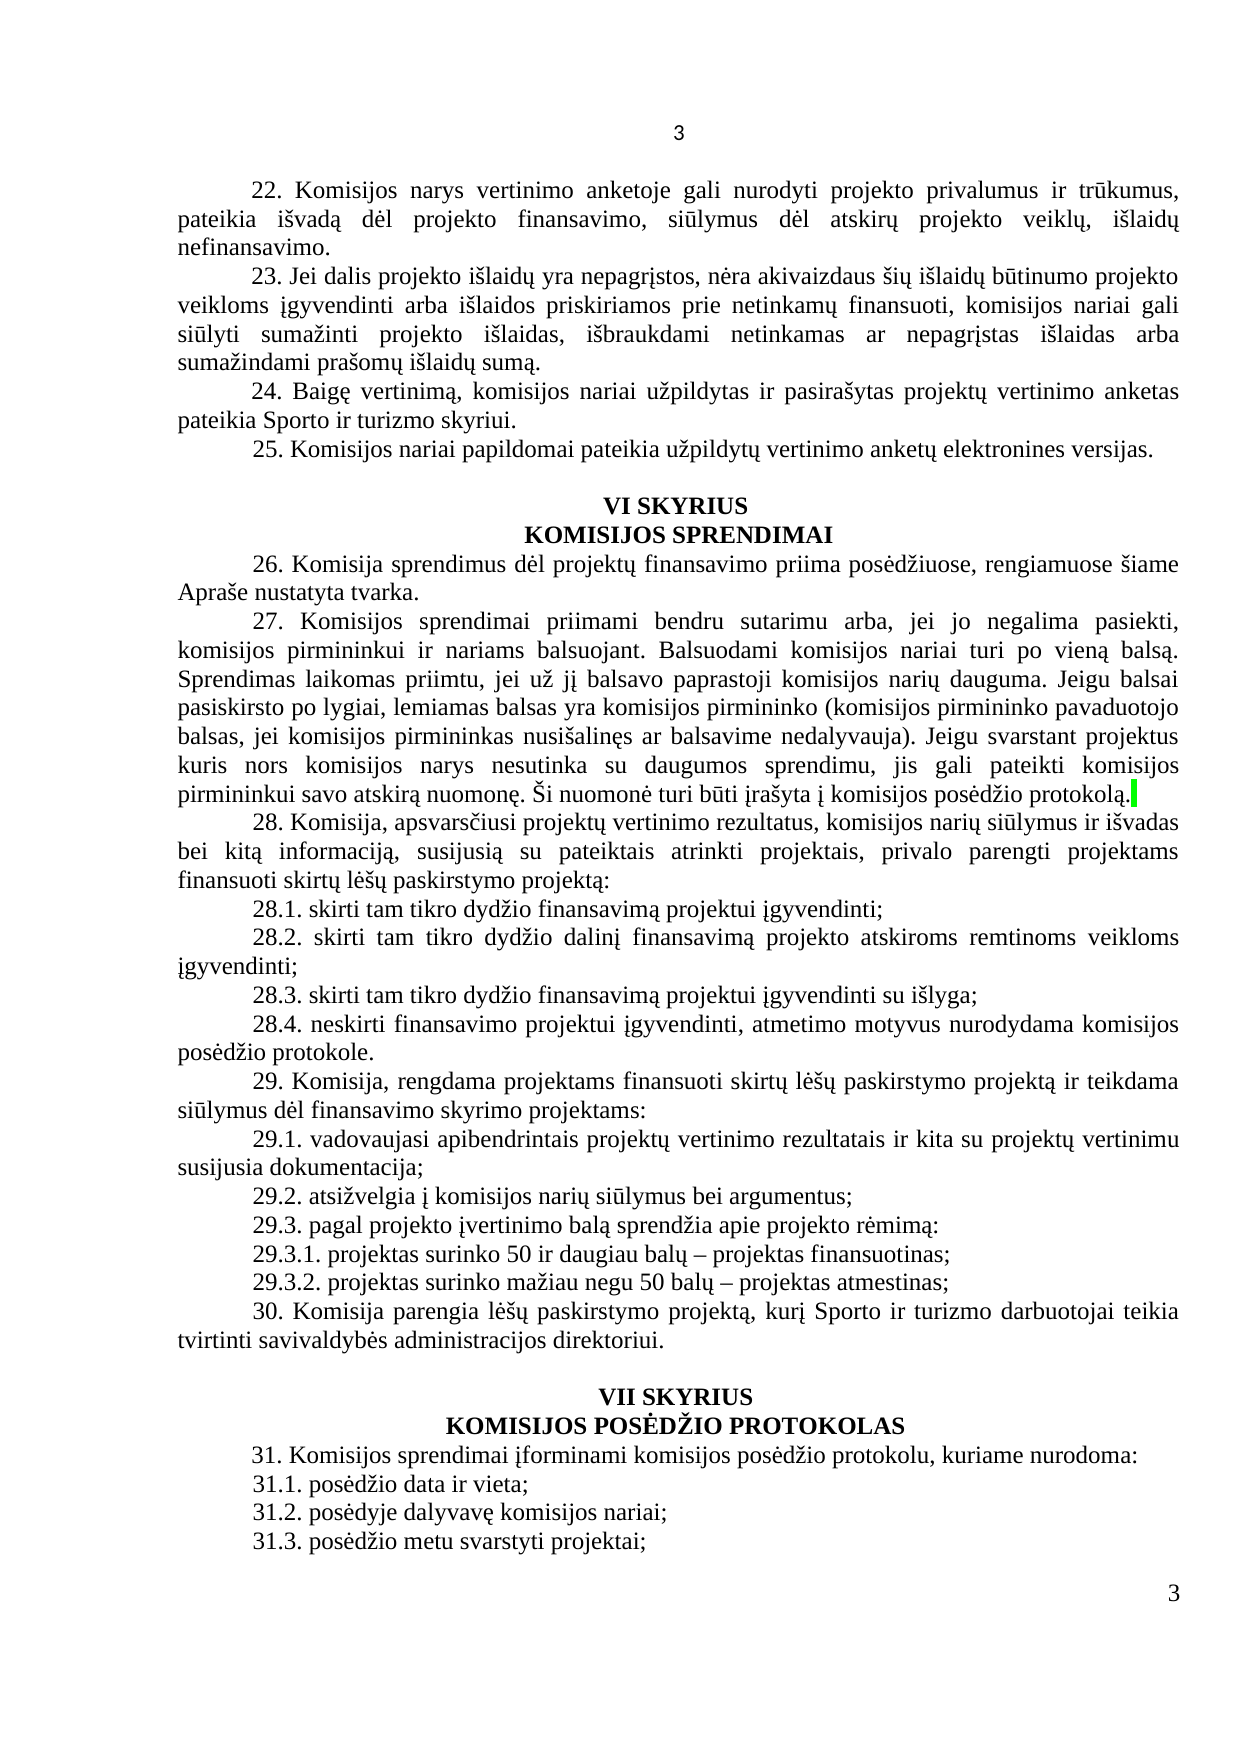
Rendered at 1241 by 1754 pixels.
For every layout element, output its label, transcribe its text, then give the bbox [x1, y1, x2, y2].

text 29.3. pagal projekto įvertinimo balą sprendžia apie projekto rėmimą: [252, 1210, 1180, 1239]
text 30. Komisija parengia lėšų paskirstymo projektą, kurį Sporto ir turizmo darbuotojai teikia tvirtinti savivaldybės administracijos direktoriui. [177, 1296, 1180, 1354]
text VII SKYRIUS [177, 1382, 1180, 1411]
text 29.3.2. projektas surinko mažiau negu 50 balų – projektas atmestinas; [252, 1267, 1180, 1296]
text 29.3.1. projektas surinko 50 ir daugiau balų – projektas finansuotinas; [252, 1239, 1180, 1267]
text 25. Komisijos nariai papildomai pateikia užpildytų vertinimo anketų elektronines versijas. [177, 434, 1180, 462]
text 31.2. posėdyje dalyvavę komisijos nariai; [252, 1497, 1180, 1526]
text 22. Komisijos narys vertinimo anketoje gali nurodyti projekto privalumus ir trūkumus, pateikia išvadą dėl projekto finansavimo, siūlymus dėl atskirų projekto veiklų, išlaidų nefinansavimo. [177, 175, 1180, 261]
text 28.1. skirti tam tikro dydžio finansavimą projektui įgyvendinti; [252, 894, 1180, 922]
text 28. Komisija, apsvarsčiusi projektų vertinimo rezultatus, komisijos narių siūlymus ir išvadas bei kitą informaciją, susijusią su pateiktais atrinkti projektais, privalo parengti projektams finansuoti skirtų lėšų paskirstymo projektą: [177, 807, 1180, 894]
text KOMISIJOS SPRENDIMAI [177, 520, 1180, 549]
text VI SKYRIUS [177, 491, 1180, 520]
text 28.2. skirti tam tikro dydžio dalinį finansavimą projekto atskiroms remtinoms veikloms įgyvendinti; [177, 922, 1180, 980]
text 28.3. skirti tam tikro dydžio finansavimą projektui įgyvendinti su išlyga; [252, 980, 1180, 1009]
text 24. Baigę vertinimą, komisijos nariai užpildytas ir pasirašytas projektų vertinimo anketas pateikia Sporto ir turizmo skyriui. [177, 376, 1180, 434]
text 28.4. neskirti finansavimo projektui įgyvendinti, atmetimo motyvus nurodydama komisijos posėdžio protokole. [177, 1009, 1180, 1066]
text 31.3. posėdžio metu svarstyti projektai; [252, 1526, 1180, 1555]
text 23. Jei dalis projekto išlaidų yra nepagrįstos, nėra akivaizdaus šių išlaidų būtinumo projekto veikloms įgyvendinti arba išlaidos priskiriamos prie netinkamų finansuoti, komisijos nariai gali siūlyti sumažinti projekto išlaidas, išbraukdami netinkamas ar nepagrįstas išlaidas arba sumažindami prašomų išlaidų sumą. [177, 261, 1180, 376]
text 26. Komisija sprendimus dėl projektų finansavimo priima posėdžiuose, rengiamuose šiame Apraše nustatyta tvarka. [177, 549, 1180, 606]
text 29.1. vadovaujasi apibendrintais projektų vertinimo rezultatais ir kita su projektų vertinimu susijusia dokumentacija; [177, 1124, 1180, 1181]
text 29.2. atsižvelgia į komisijos narių siūlymus bei argumentus; [252, 1181, 1180, 1210]
text KOMISIJOS POSĖDŽIO PROTOKOLAS [177, 1411, 1180, 1440]
text 31.1. posėdžio data ir vieta; [252, 1469, 1180, 1497]
text 27. Komisijos sprendimai priimami bendru sutarimu arba, jei jo negalima pasiekti, komisijos pirmininkui ir nariams balsuojant. Balsuodami komisijos nariai turi po vieną balsą. Sprendimas laikomas priimtu, jei už jį balsavo paprastoji komisijos narių dauguma. Jeigu balsai pasiskirsto po lygiai, lemiamas balsas yra komisijos pirmininko (komisijos pirmininko pavaduotojo balsas, jei komisijos pirmininkas nusišalinęs ar balsavime nedalyvauja). Jeigu svarstant projektus kuris nors komisijos narys nesutinka su daugumos sprendimu, jis gali pateikti komisijos pirmininkui savo atskirą nuomonę. Ši nuomonė turi būti įrašyta į komisijos posėdžio protokolą. [177, 606, 1180, 807]
text 29. Komisija, rengdama projektams finansuoti skirtų lėšų paskirstymo projektą ir teikdama siūlymus dėl finansavimo skyrimo projektams: [177, 1066, 1180, 1124]
text 31. Komisijos sprendimai įforminami komisijos posėdžio protokolu, kuriame nurodoma: [251, 1440, 1180, 1469]
